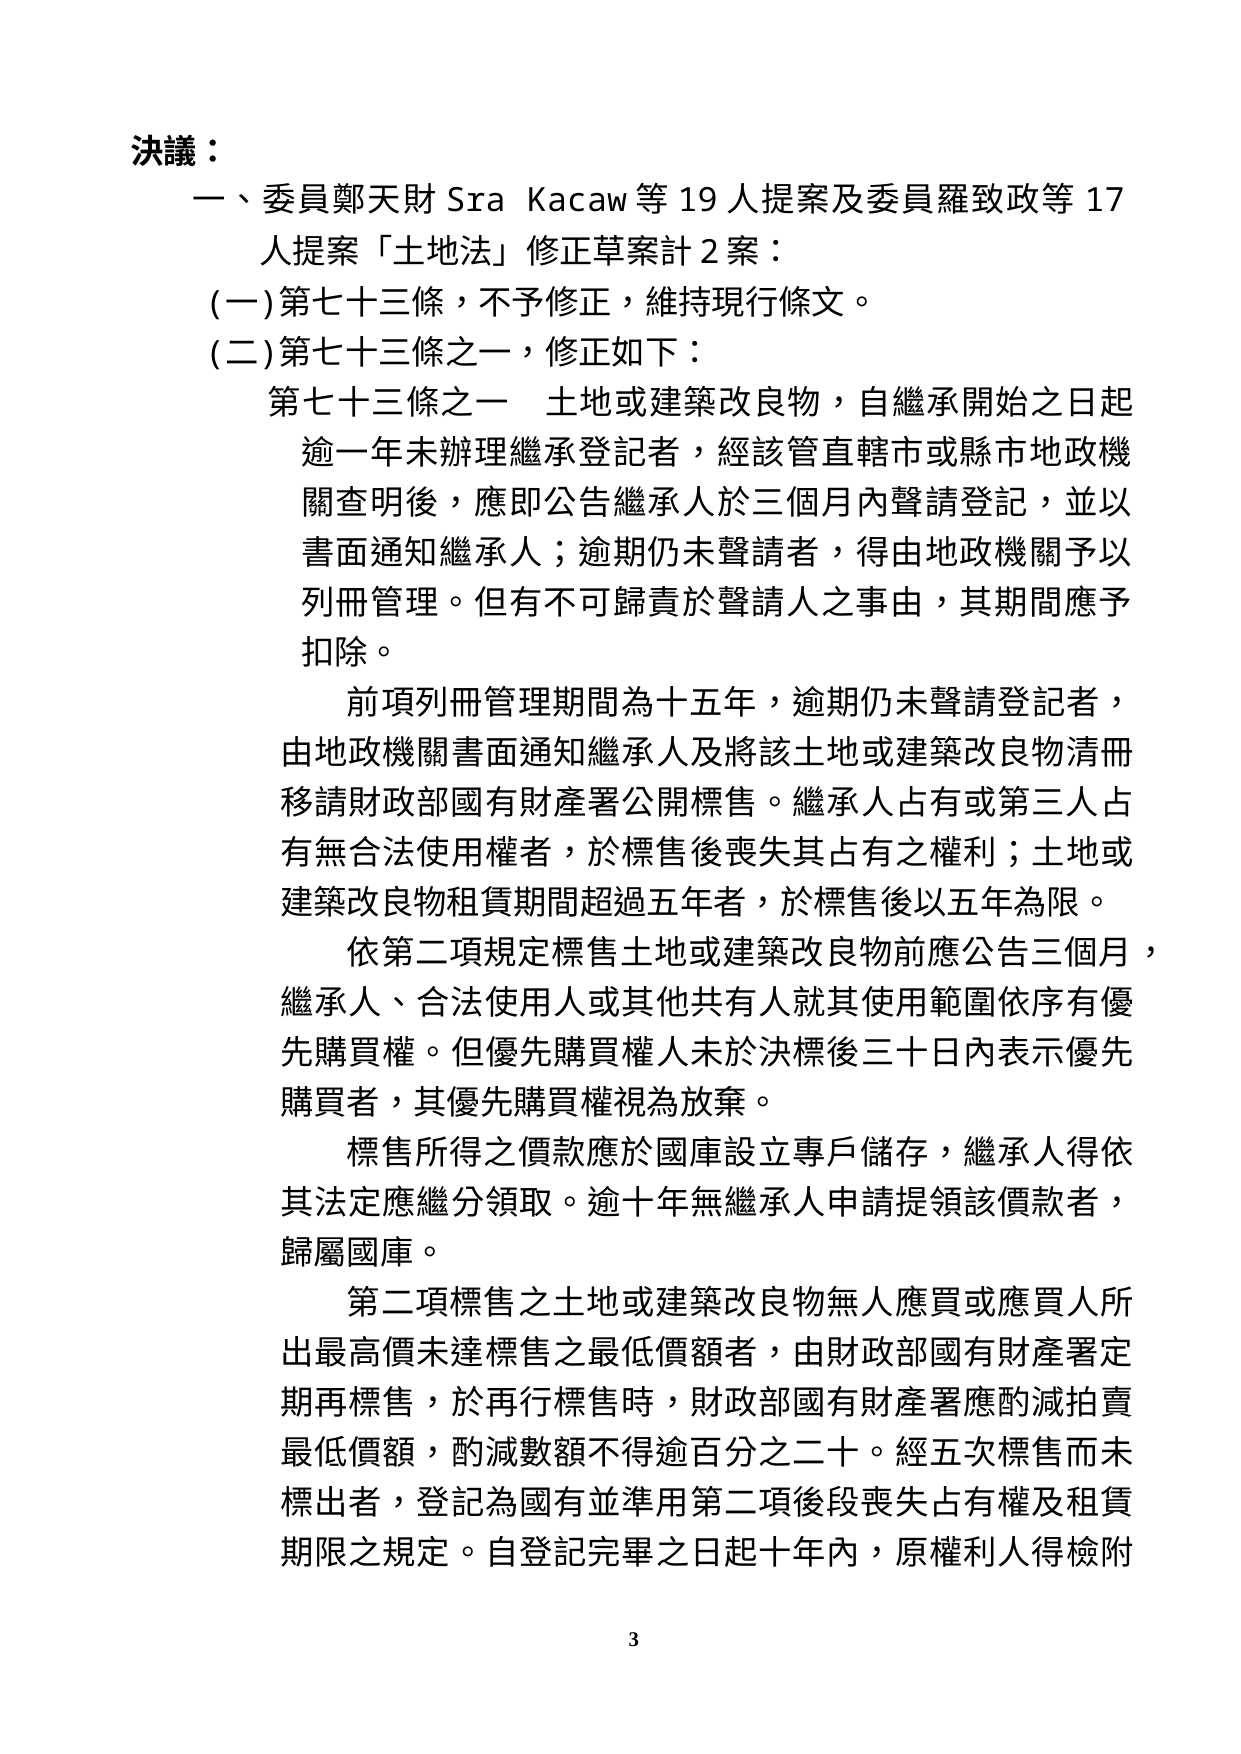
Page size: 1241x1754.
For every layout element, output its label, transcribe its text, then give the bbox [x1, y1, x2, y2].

text 標售所得之價款應於國庫設立專戶儲存，繼承人得依其法定應繼分領取。逾十年無繼承人申請提領該價款者，歸屬國庫。 [280, 1124, 1134, 1274]
text 前項列冊管理期間為十五年，逾期仍未聲請登記者，由地政機關書面通知繼承人及將該土地或建築改良物清冊移請財政部國有財產署公開標售。繼承人占有或第三人占有無合法使用權者，於標售後喪失其占有之權利；土地或建築改良物租賃期間超過五年者，於標售後以五年為限。 [280, 674, 1134, 924]
text 一、委員鄭天財Sra Kacaw等19人提案及委員羅致政等17人提案「土地法」修正草案計2案： [192, 170, 1124, 274]
text 決議： [130, 108, 1137, 170]
text 第二項標售之土地或建築改良物無人應買或應買人所出最高價未達標售之最低價額者，由財政部國有財產署定期再標售，於再行標售時，財政部國有財產署應酌減拍賣最低價額，酌減數額不得逾百分之二十。經五次標售而未標出者，登記為國有並準用第二項後段喪失占有權及租賃期限之規定。自登記完畢之日起十年內，原權利人得檢附 [280, 1274, 1134, 1574]
text 第七十三條之一 土地或建築改良物，自繼承開始之日起逾一年未辦理繼承登記者，經該管直轄市或縣市地政機關查明後，應即公告繼承人於三個月內聲請登記，並以書面通知繼承人；逾期仍未聲請者，得由地政機關予以列冊管理。但有不可歸責於聲請人之事由，其期間應予扣除。 [267, 374, 1134, 674]
text (二)第七十三條之一，修正如下： [205, 324, 1134, 374]
text 依第二項規定標售土地或建築改良物前應公告三個月，繼承人、合法使用人或其他共有人就其使用範圍依序有優先購買權。但優先購買權人未於決標後三十日內表示優先購買者，其優先購買權視為放棄。 [280, 924, 1134, 1124]
text (一)第七十三條，不予修正，維持現行條文。 [205, 274, 1134, 324]
